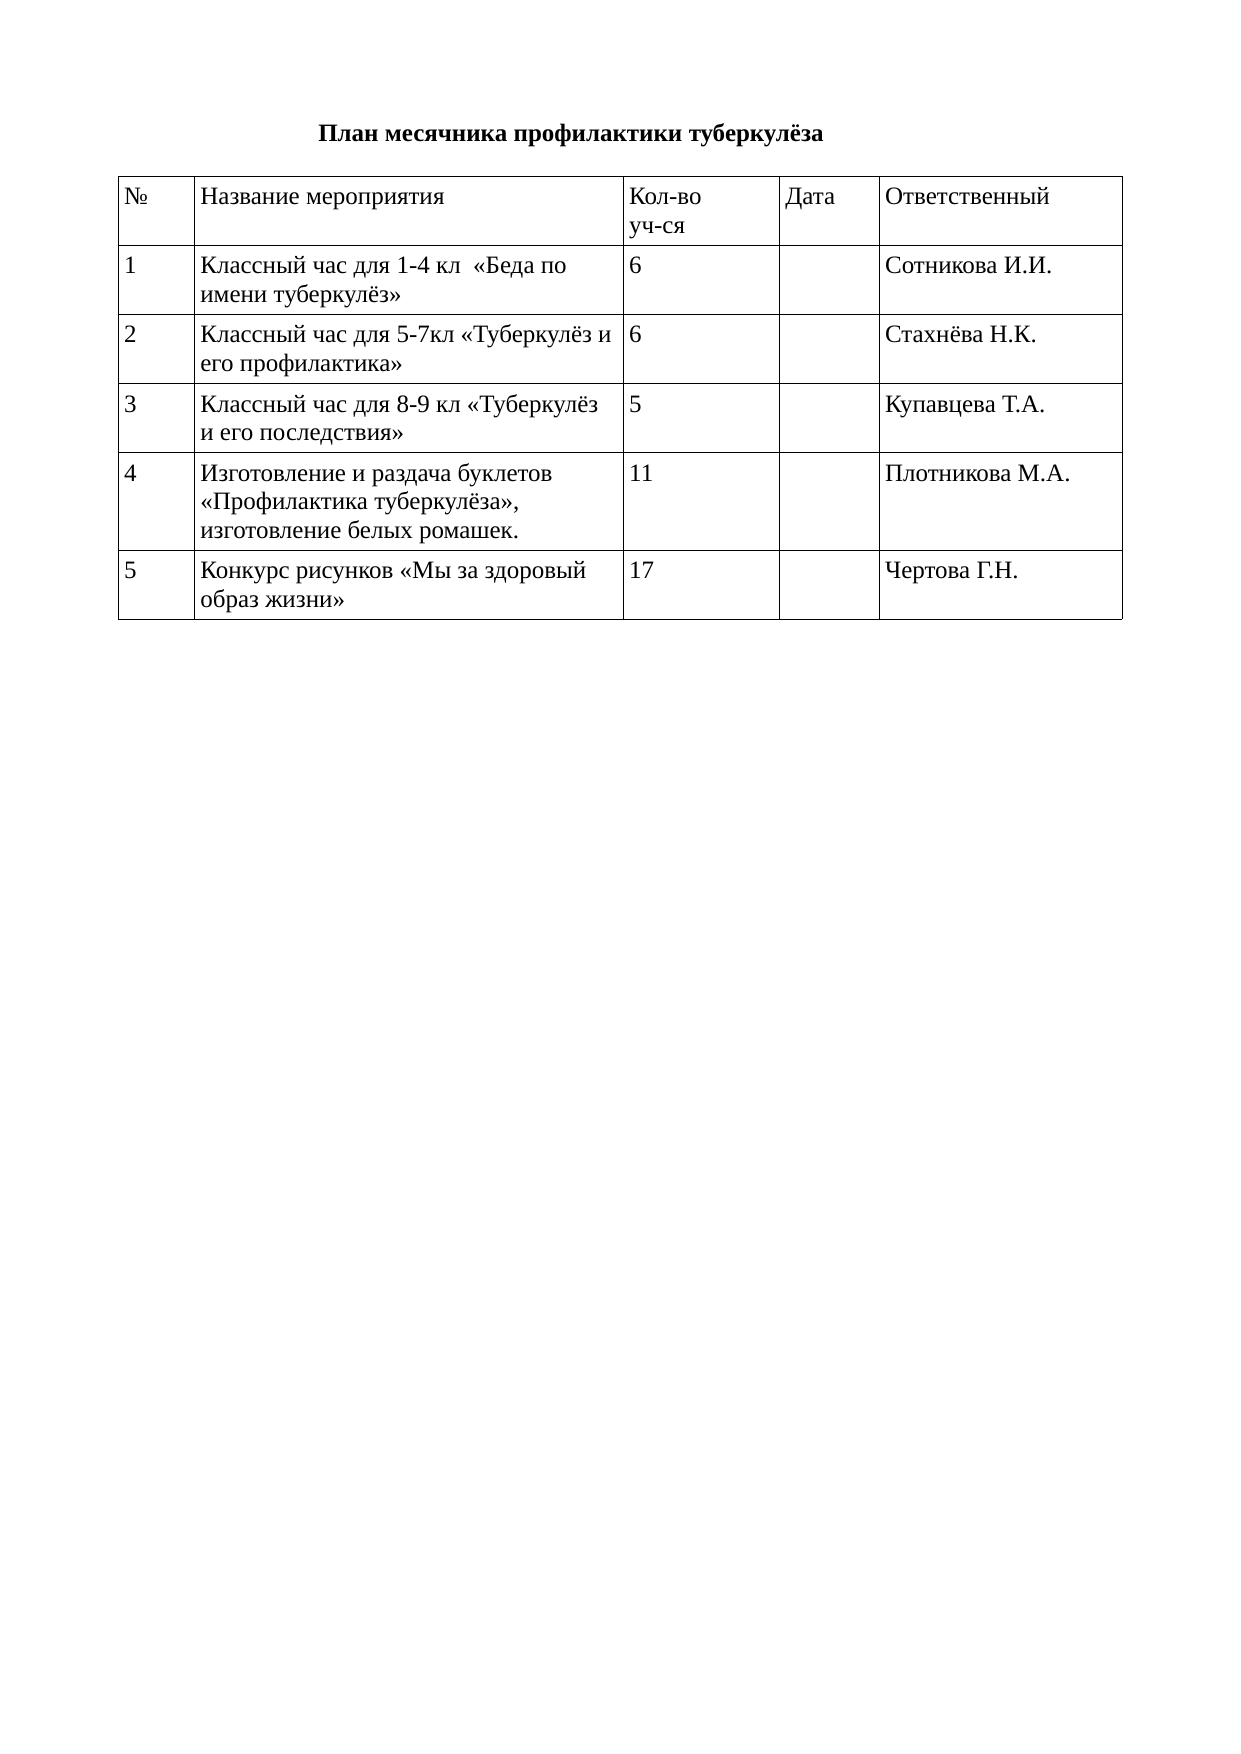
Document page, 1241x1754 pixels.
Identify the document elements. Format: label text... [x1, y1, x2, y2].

table_cell Конкурс рисунков «Мы за здоровый образ жизни» [195, 551, 623, 619]
table_cell Сотникова И.И. [880, 246, 1122, 314]
text План месячника профилактики туберкулёза [118, 118, 1122, 147]
table_cell 6 [624, 246, 779, 314]
table_cell 5 [119, 551, 194, 619]
table_cell Плотникова М.А. [880, 453, 1122, 550]
table_cell 17 [624, 551, 779, 619]
table_cell Классный час для 1-4 кл «Беда по имени туберкулёз» [195, 246, 623, 314]
table_cell Стахнёва Н.К. [880, 315, 1122, 383]
table_cell Классный час для 5-7кл «Туберкулёз и его профилактика» [195, 315, 623, 383]
table_cell Изготовление и раздача буклетов «Профилактика туберкулёза», изготовление белых ромашек. [195, 453, 623, 550]
table_cell Купавцева Т.А. [880, 384, 1122, 452]
table_cell 4 [119, 453, 194, 550]
table_header Дата [780, 177, 879, 245]
table_cell Классный час для 8-9 кл «Туберкулёз и его последствия» [195, 384, 623, 452]
table_cell 11 [624, 453, 779, 550]
table_header № [119, 177, 194, 245]
table_cell Чертова Г.Н. [880, 551, 1122, 619]
table_cell 6 [624, 315, 779, 383]
table_cell 5 [624, 384, 779, 452]
table_cell 2 [119, 315, 194, 383]
table_cell [780, 453, 879, 550]
table_header Кол-во уч-ся [624, 177, 779, 245]
table_cell [780, 315, 879, 383]
table_cell 3 [119, 384, 194, 452]
table_cell [780, 551, 879, 619]
table_header Ответственный [880, 177, 1122, 245]
table_header Название мероприятия [195, 177, 623, 245]
table_cell [780, 384, 879, 452]
table_cell 1 [119, 246, 194, 314]
table_cell [780, 246, 879, 314]
